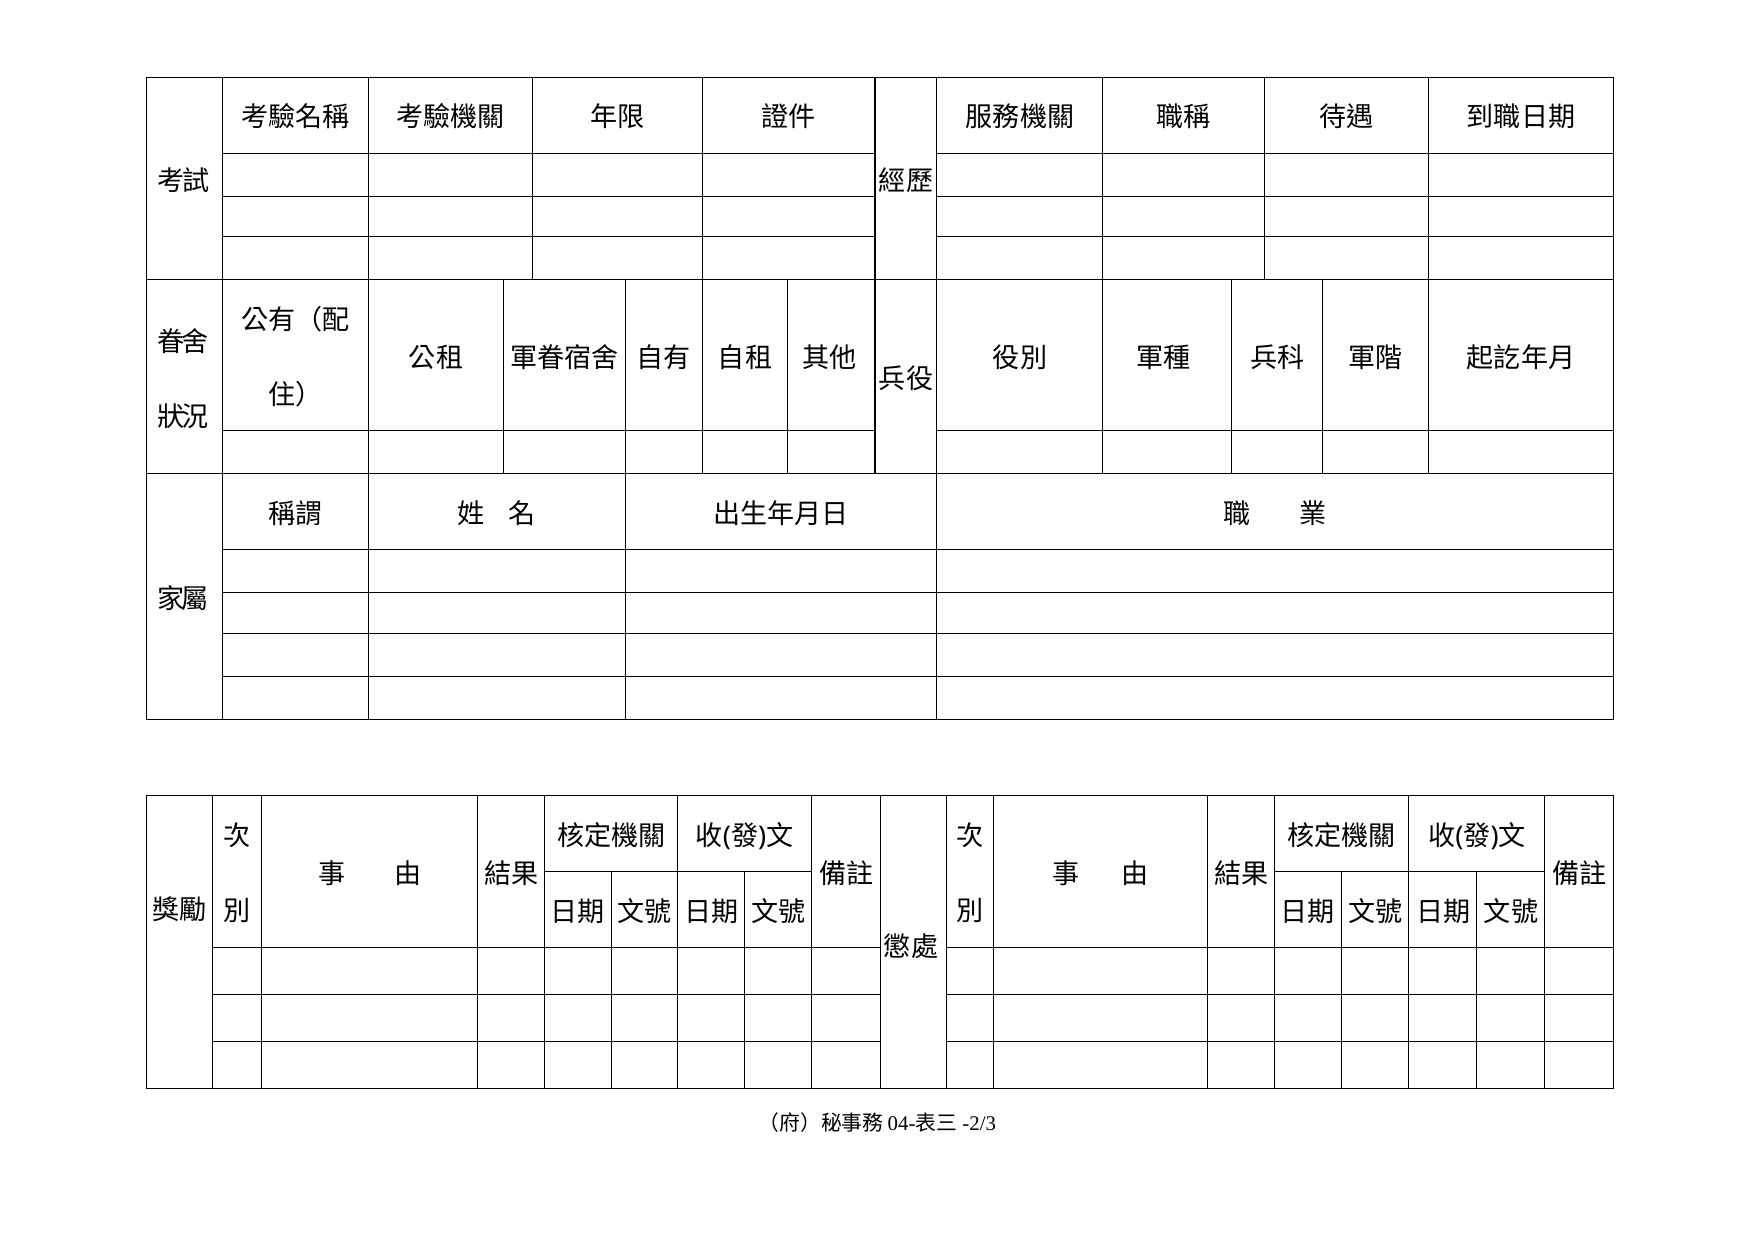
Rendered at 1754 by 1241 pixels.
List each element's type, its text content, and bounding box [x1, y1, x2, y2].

table_cell [994, 1042, 1207, 1087]
table_cell [745, 948, 811, 994]
table_cell [369, 237, 532, 279]
table_cell [612, 948, 677, 994]
table_cell [703, 431, 787, 473]
table_cell 起訖年月 [1429, 280, 1613, 430]
table_cell 眷舍 狀況 [147, 280, 222, 473]
table_cell [478, 1042, 544, 1087]
table_cell 其他 [788, 280, 874, 430]
table_header 備註 [812, 796, 880, 947]
table_cell 軍種 [1103, 280, 1231, 430]
table_cell [703, 197, 874, 236]
table_cell [1429, 431, 1613, 473]
table_cell [213, 948, 261, 994]
table_cell [1265, 154, 1428, 196]
table_cell [533, 237, 702, 279]
table_cell [1429, 237, 1613, 279]
table_cell [788, 431, 874, 473]
table_cell [812, 948, 880, 994]
table_cell [213, 995, 261, 1041]
table_cell [1409, 1042, 1476, 1087]
table_cell [478, 948, 544, 994]
table_cell [1409, 995, 1476, 1041]
table_cell 日期 [678, 872, 744, 947]
table_cell 役別 [937, 280, 1102, 430]
table_cell [1477, 1042, 1544, 1087]
table_header 收(發)文 [678, 796, 811, 871]
table_header 核定機關 [545, 796, 677, 871]
table_cell [937, 550, 1613, 592]
table_cell [812, 1042, 880, 1087]
table_header 事 由 [994, 796, 1207, 947]
table_header 結果 [478, 796, 544, 947]
table_cell [678, 948, 744, 994]
table_cell [369, 197, 532, 236]
table_cell [745, 995, 811, 1041]
table_cell [369, 593, 625, 633]
table_header 核定機關 [1275, 796, 1408, 871]
table_cell [937, 593, 1613, 633]
table_cell [1103, 237, 1264, 279]
table_cell [612, 1042, 677, 1087]
table_cell [223, 237, 368, 279]
table_cell [533, 197, 702, 236]
table_cell [1103, 431, 1231, 473]
table_cell [545, 995, 611, 1041]
table_cell [369, 154, 532, 196]
table_cell 文號 [745, 872, 811, 947]
table_cell [478, 995, 544, 1041]
table_cell [1275, 995, 1341, 1041]
table_cell [1342, 995, 1408, 1041]
table_cell 文號 [1342, 872, 1408, 947]
table_cell [1545, 995, 1613, 1041]
table_cell [1545, 1042, 1613, 1087]
table_cell [1342, 1042, 1408, 1087]
table_cell 公有（配住） [223, 280, 368, 430]
table_cell [1477, 948, 1544, 994]
table_cell [626, 634, 936, 676]
table_cell [223, 431, 368, 473]
table_cell [262, 995, 477, 1041]
table_cell 日期 [1275, 872, 1341, 947]
table_cell [223, 197, 368, 236]
table_header 收(發)文 [1409, 796, 1544, 871]
table_cell 稱謂 [223, 474, 368, 549]
table_cell [223, 550, 368, 592]
table_cell [937, 237, 1102, 279]
table_cell [369, 677, 625, 719]
table_cell [612, 995, 677, 1041]
table_cell [1477, 995, 1544, 1041]
table_cell 待遇 [1265, 78, 1428, 153]
table_cell 出生年月日 [626, 474, 936, 549]
table_header 次別 [947, 796, 993, 947]
table_cell 考驗名稱 [223, 78, 368, 153]
table_cell [1103, 197, 1264, 236]
table_cell [937, 154, 1102, 196]
table_cell 軍眷宿舍 [504, 280, 625, 430]
table_cell [678, 1042, 744, 1087]
table_cell [545, 948, 611, 994]
table_cell [703, 154, 874, 196]
table_cell 年限 [533, 78, 702, 153]
table_cell [533, 154, 702, 196]
table_cell 自有 [626, 280, 702, 430]
table_cell [1232, 431, 1322, 473]
table_cell 兵役 [876, 280, 936, 473]
table_cell [1208, 948, 1274, 994]
table_cell 軍階 [1323, 280, 1428, 430]
table_cell 考試 [147, 78, 222, 279]
table_cell [703, 237, 874, 279]
table_cell [994, 995, 1207, 1041]
table_cell 日期 [545, 872, 611, 947]
table_cell [1429, 197, 1613, 236]
table_cell 兵科 [1232, 280, 1322, 430]
table_cell 姓 名 [369, 474, 625, 549]
table_cell [947, 1042, 993, 1087]
table_cell [1208, 1042, 1274, 1087]
table_cell 自租 [703, 280, 787, 430]
table_cell [1208, 995, 1274, 1041]
table_cell [262, 1042, 477, 1087]
table_cell [937, 431, 1102, 473]
table_cell [947, 995, 993, 1041]
table_cell 文號 [1477, 872, 1544, 947]
table_cell [1545, 948, 1613, 994]
table_cell 文號 [612, 872, 677, 947]
table_cell [369, 550, 625, 592]
table_cell 日期 [1409, 872, 1476, 947]
table_cell [626, 677, 936, 719]
table_header 次別 [213, 796, 261, 947]
table_cell [504, 431, 625, 473]
table_header 備註 [1545, 796, 1613, 947]
table_cell [1265, 237, 1428, 279]
table_cell [223, 154, 368, 196]
table_cell [626, 593, 936, 633]
table_cell [626, 431, 702, 473]
table_cell [369, 634, 625, 676]
table_cell [1275, 1042, 1341, 1087]
table_cell [223, 593, 368, 633]
table_cell 公租 [369, 280, 503, 430]
table_cell [369, 431, 503, 473]
table_cell 到職日期 [1429, 78, 1613, 153]
table_cell 家屬 [147, 474, 222, 719]
table_cell [812, 995, 880, 1041]
table_cell [1265, 197, 1428, 236]
table_cell [626, 550, 936, 592]
table_cell [223, 634, 368, 676]
table_cell [545, 1042, 611, 1087]
table_cell [1323, 431, 1428, 473]
table_cell [678, 995, 744, 1041]
table_cell [223, 677, 368, 719]
table_cell 職稱 [1103, 78, 1264, 153]
table_cell [937, 634, 1613, 676]
table_cell [994, 948, 1207, 994]
table_cell [1342, 948, 1408, 994]
table_header 結果 [1208, 796, 1274, 947]
table_cell [937, 197, 1102, 236]
table_header 獎勵 [147, 796, 212, 1087]
table_cell [262, 948, 477, 994]
table_cell [745, 1042, 811, 1087]
table_cell 服務機關 [937, 78, 1102, 153]
table_cell [1103, 154, 1264, 196]
table_cell [947, 948, 993, 994]
table_cell [937, 677, 1613, 719]
table_cell 職 業 [937, 474, 1613, 549]
table_cell 經歷 [876, 78, 936, 279]
table_cell 考驗機關 [369, 78, 532, 153]
table_cell [1409, 948, 1476, 994]
table_header 懲處 [881, 796, 946, 1087]
table_cell [213, 1042, 261, 1087]
table_cell [1275, 948, 1341, 994]
table_cell 證件 [703, 78, 874, 153]
table_header 事 由 [262, 796, 477, 947]
table_cell [1429, 154, 1613, 196]
